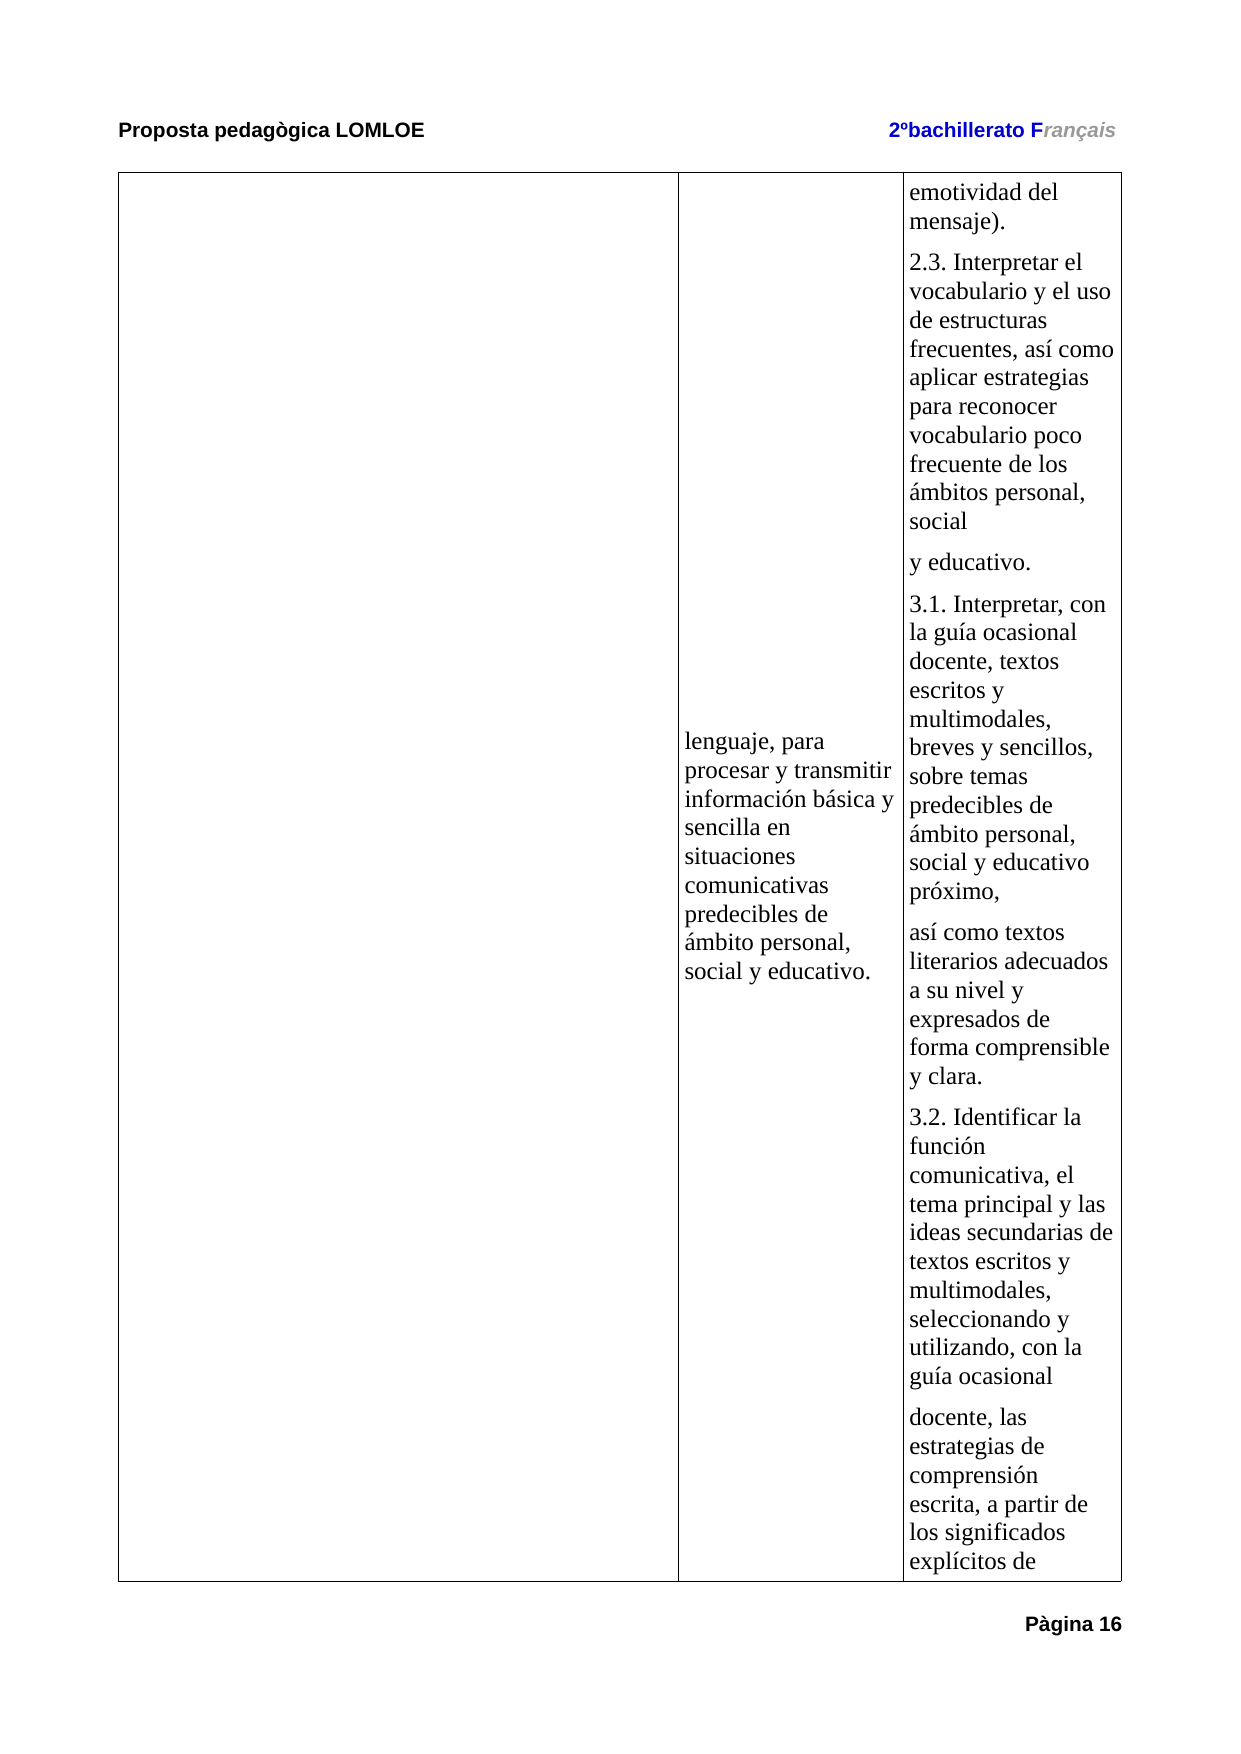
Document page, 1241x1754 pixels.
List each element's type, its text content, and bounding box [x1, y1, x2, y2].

table_cell lenguaje, para procesar y transmitir información básica y sencilla en situaciones comunicativas predecibles de ámbito personal, social y educativo. [679, 173, 903, 1581]
table_cell emotividad del mensaje). 2.3. Interpretar el vocabulario y el uso de estructuras frecuentes, así como aplicar estrategias para reconocer vocabulario poco frecuente de los ámbitos personal, social y educativo. 3.1. Interpretar, con la guía ocasional docente, textos escritos y multimodales, breves y sencillos, sobre temas predecibles de ámbito personal, social y educativo próximo, así como textos literarios adecuados a su nivel y expresados de forma comprensible y clara. 3.2. Identificar la función comunicativa, el tema principal y las ideas secundarias de textos escritos y multimodales, seleccionando y utilizando, con la guía ocasional docente, las estrategias de comprensión escrita, a partir de los significados explícitos de [904, 173, 1121, 1581]
table_cell [119, 173, 678, 1581]
